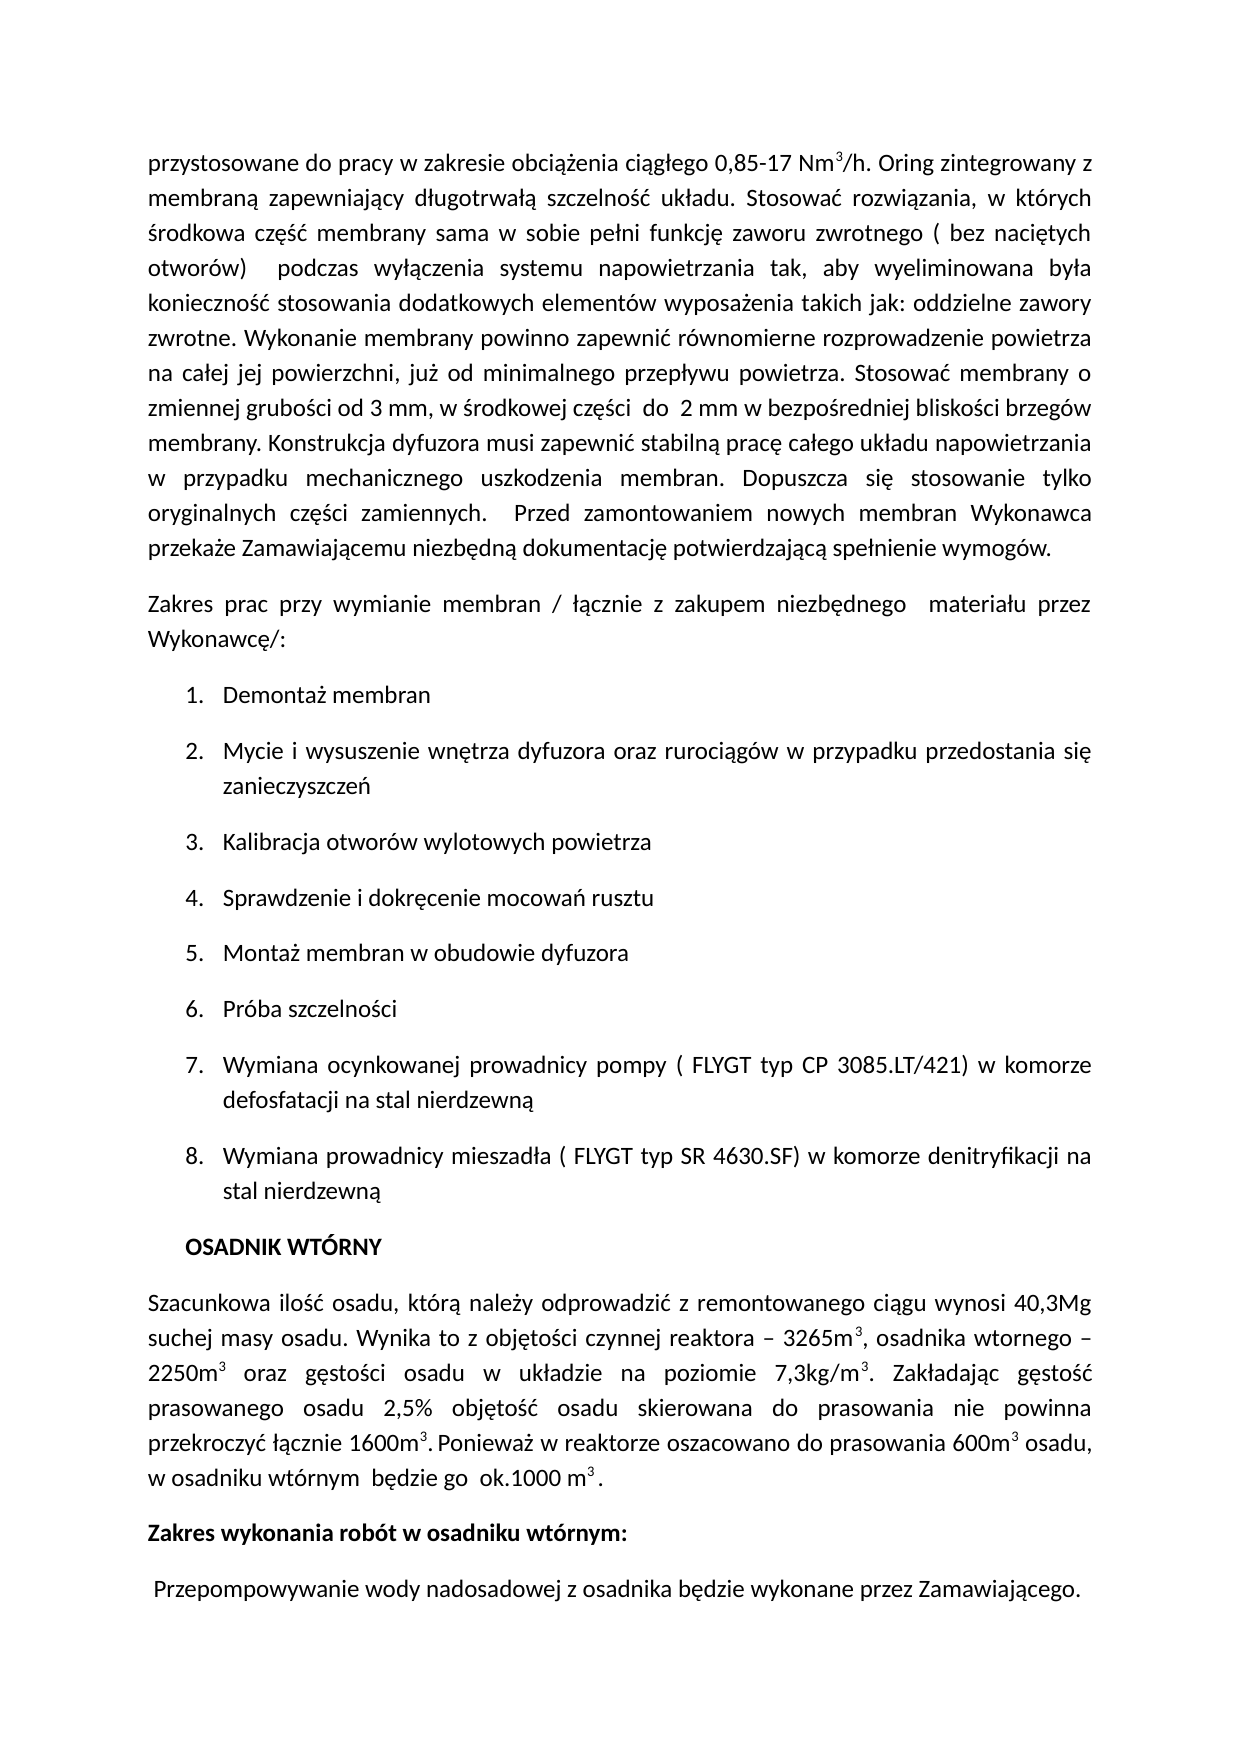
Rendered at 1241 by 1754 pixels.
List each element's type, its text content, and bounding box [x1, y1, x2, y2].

text Zakres prac przy wymianie membran / łącznie z zakupem niezbędnego materiału przez Wykonawcę/: [148, 588, 1093, 654]
text Przepompowywanie wody nadosadowej z osadnika będzie wykonane przez Zamawiającego. [148, 1573, 1093, 1604]
list Demontaż membran [185, 679, 1093, 710]
text Zakres wykonania robót w osadniku wtórnym: [148, 1518, 1093, 1548]
text przystosowane do pracy w zakresie obciążenia ciągłego 0,85-17 Nm3/h. Oring zintegrowany z membraną zapewniający długotrwałą szczelność układu. Stosować rozwiązania, w których środkowa część membrany sama w sobie pełni funkcję zaworu zwrotnego ( bez naciętych otworów) podczas wyłączenia systemu napowietrzania tak, aby wyeliminowana była konieczność stosowania dodatkowych elementów wyposażenia takich jak: oddzielne zawory zwrotne. Wykonanie membrany powinno zapewnić równomierne rozprowadzenie powietrza na całej jej powierzchni, już od minimalnego przepływu powietrza. Stosować membrany o zmiennej grubości od 3 mm, w środkowej części do 2 mm w bezpośredniej bliskości brzegów membrany. Konstrukcja dyfuzora musi zapewnić stabilną pracę całego układu napowietrzania w przypadku mechanicznego uszkodzenia membran. Dopuszcza się stosowanie tylko oryginalnych części zamiennych. Przed zamontowaniem nowych membran Wykonawca przekaże Zamawiającemu niezbędną dokumentację potwierdzającą spełnienie wymogów. [148, 148, 1093, 563]
list Wymiana prowadnicy mieszadła ( FLYGT typ SR 4630.SF) w komorze denitryfikacji na stal nierdzewną [185, 1140, 1093, 1206]
list Kalibracja otworów wylotowych powietrza [185, 826, 1093, 856]
list Sprawdzenie i dokręcenie mocowań rusztu [185, 882, 1093, 912]
list Montaż membran w obudowie dyfuzora [185, 938, 1093, 968]
text Szacunkowa ilość osadu, którą należy odprowadzić z remontowanego ciągu wynosi 40,3Mg suchej masy osadu. Wynika to z objętości czynnej reaktora – 3265m3, osadnika wtornego – 2250m3 oraz gęstości osadu w układzie na poziomie 7,3kg/m3. Zakładając gęstość prasowanego osadu 2,5% objętość osadu skierowana do prasowania nie powinna przekroczyć łącznie 1600m3. Ponieważ w reaktorze oszacowano do prasowania 600m3 osadu, w osadniku wtórnym będzie go ok.1000 m3 . [148, 1287, 1093, 1492]
list Próba szczelności [185, 993, 1093, 1024]
list Mycie i wysuszenie wnętrza dyfuzora oraz rurociągów w przypadku przedostania się zanieczyszczeń [185, 735, 1093, 801]
text OSADNIK WTÓRNY [185, 1231, 1093, 1261]
list Wymiana ocynkowanej prowadnicy pompy ( FLYGT typ CP 3085.LT/421) w komorze defosfatacji na stal nierdzewną [185, 1049, 1093, 1115]
